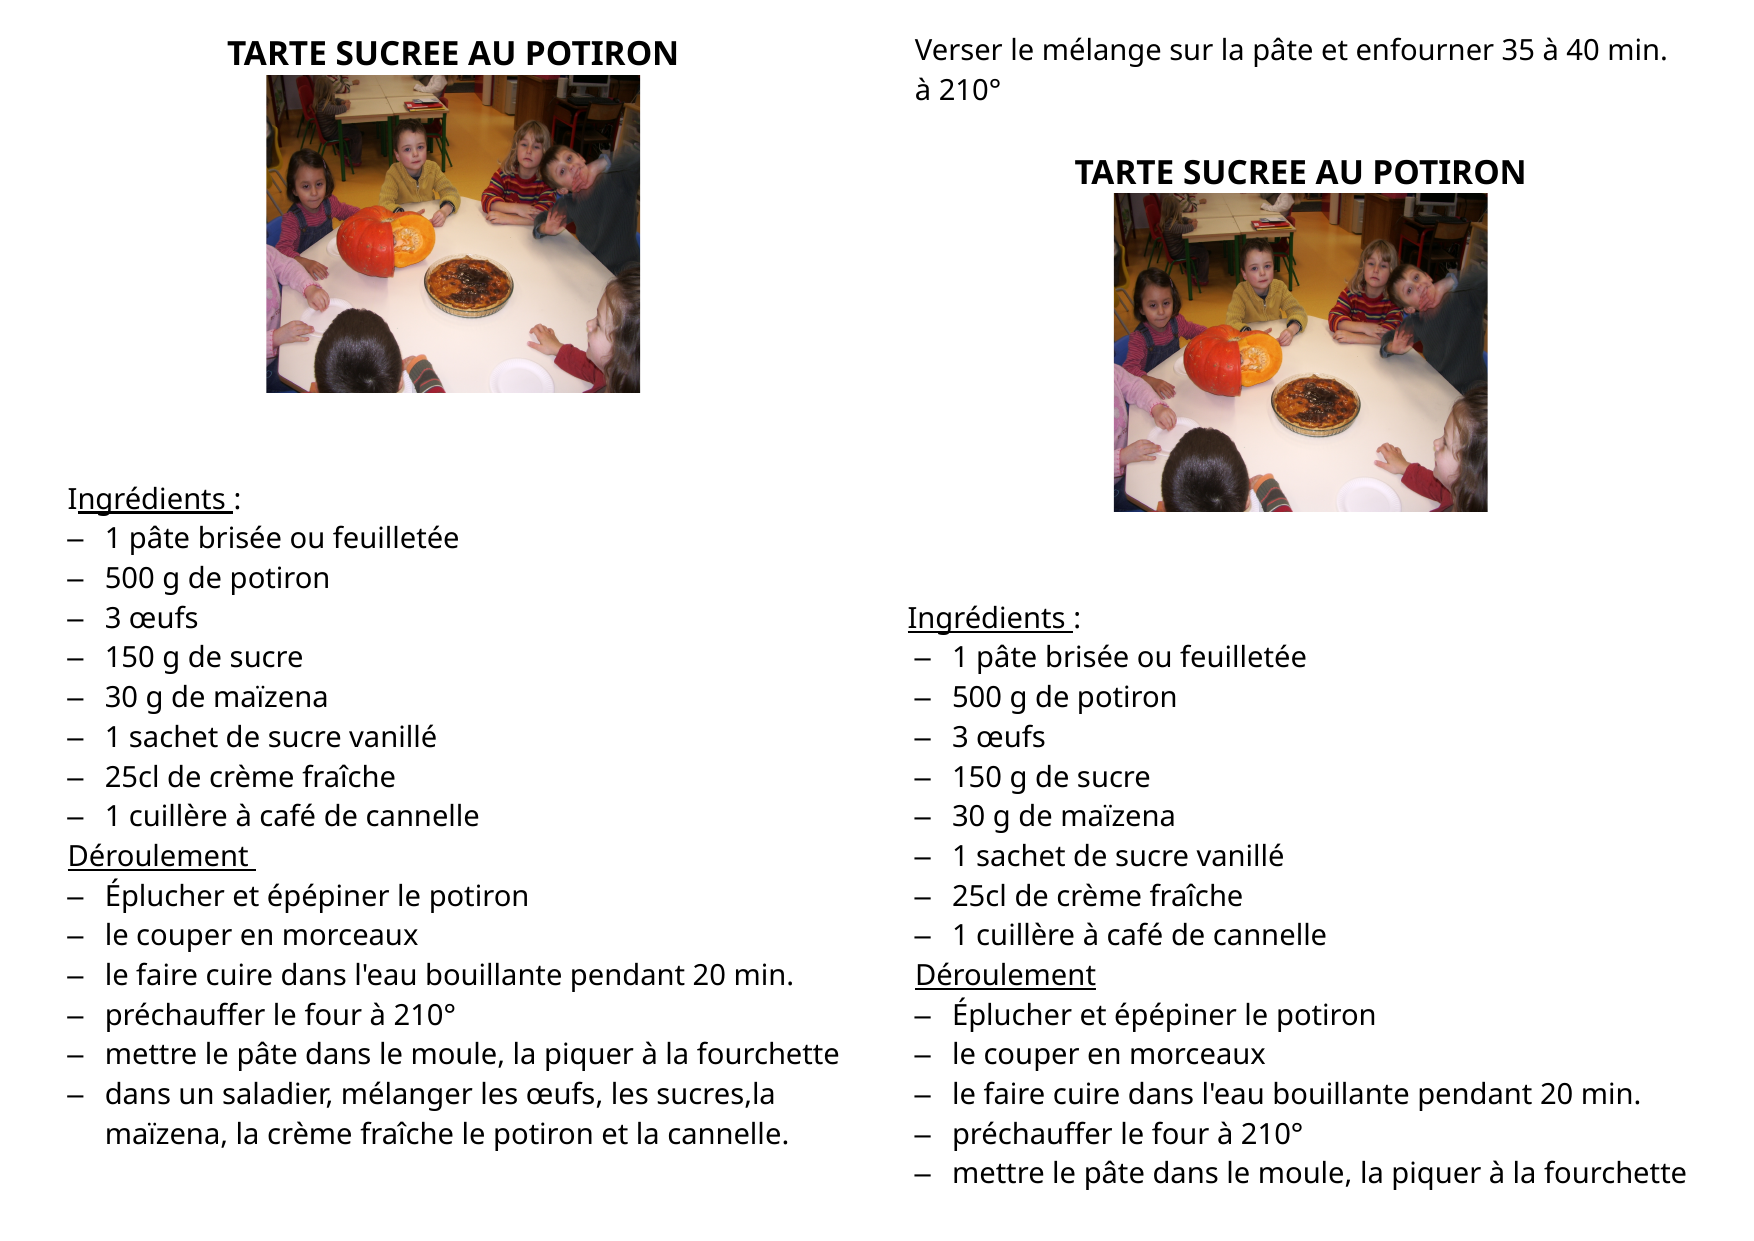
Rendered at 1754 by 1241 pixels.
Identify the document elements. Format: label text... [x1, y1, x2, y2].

list dans un saladier, mélanger les œufs, les sucres,la maïzena, la crème fraîche le potiron et la cannelle. [67, 1073, 877, 1153]
list 500 g de potiron [67, 557, 877, 597]
list 1 pâte brisée ou feuilletée [914, 637, 1724, 676]
list 150 g de sucre [914, 756, 1724, 796]
list préchauffer le four à 210° [67, 994, 877, 1034]
text Ingrédients : [877, 597, 1724, 637]
text Déroulement [29, 835, 877, 875]
list 1 cuillère à café de cannelle [67, 796, 877, 835]
list le faire cuire dans l'eau bouillante pendant 20 min. [914, 1073, 1724, 1113]
list Éplucher et épépiner le potiron [67, 875, 877, 914]
list 1 sachet de sucre vanillé [914, 835, 1724, 875]
list 500 g de potiron [914, 676, 1724, 716]
picture [266, 75, 641, 393]
text Déroulement [877, 954, 1724, 994]
list 1 pâte brisée ou feuilletée [67, 518, 877, 557]
list préchauffer le four à 210° [914, 1113, 1724, 1153]
list le couper en morceaux [914, 1034, 1724, 1073]
list 25cl de crème fraîche [914, 875, 1724, 914]
list 1 sachet de sucre vanillé [67, 716, 877, 756]
list mettre le pâte dans le moule, la piquer à la fourchette [914, 1153, 1724, 1192]
text Verser le mélange sur la pâte et enfourner 35 à 40 min. [877, 29, 1724, 69]
list mettre le pâte dans le moule, la piquer à la fourchette [67, 1034, 877, 1073]
list 30 g de maïzena [67, 676, 877, 716]
picture [1113, 193, 1488, 512]
text à 210° [877, 69, 1724, 109]
list le couper en morceaux [67, 914, 877, 954]
text Ingrédients : [29, 478, 877, 518]
list 3 œufs [67, 597, 877, 637]
text TARTE SUCREE AU POTIRON [877, 148, 1724, 194]
list 25cl de crème fraîche [67, 756, 877, 796]
text TARTE SUCREE AU POTIRON [29, 29, 877, 75]
list 150 g de sucre [67, 637, 877, 676]
list le faire cuire dans l'eau bouillante pendant 20 min. [67, 954, 877, 994]
list 3 œufs [914, 716, 1724, 756]
list 1 cuillère à café de cannelle [914, 914, 1724, 954]
list 30 g de maïzena [914, 796, 1724, 835]
list Éplucher et épépiner le potiron [914, 994, 1724, 1034]
